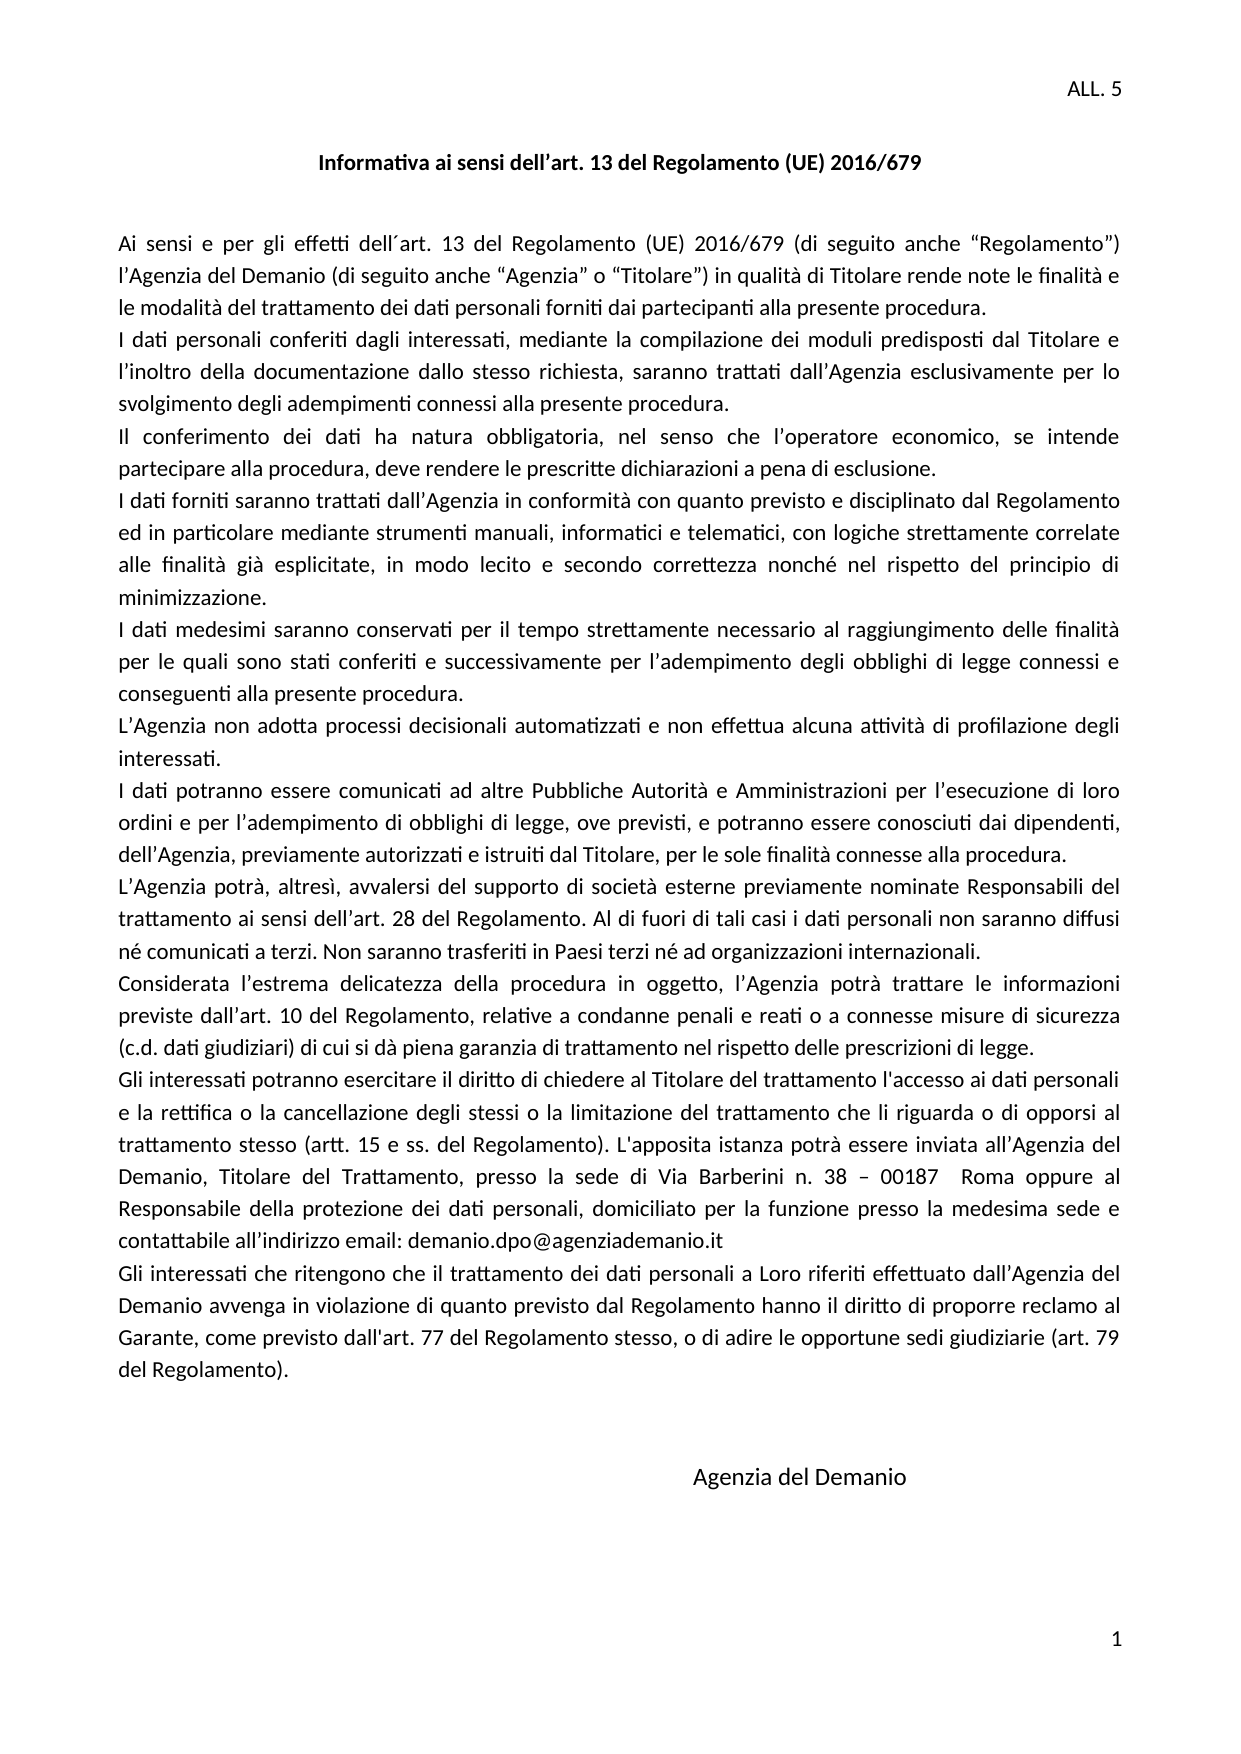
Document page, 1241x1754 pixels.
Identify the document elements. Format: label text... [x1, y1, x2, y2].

text Ai sensi e per gli effetti dell´art. 13 del Regolamento (UE) 2016/679 (di seguito anche “Regolamento”) l’Agenzia del Demanio (di seguito anche “Agenzia” o “Titolare”) in qualità di Titolare rende note le finalità e le modalità del trattamento dei dati personali forniti dai partecipanti alla presente procedura. [118, 229, 1122, 321]
text I dati medesimi saranno conservati per il tempo strettamente necessario al raggiungimento delle finalità per le quali sono stati conferiti e successivamente per l’adempimento degli obblighi di legge connessi e conseguenti alla presente procedura. [118, 615, 1122, 707]
text I dati potranno essere comunicati ad altre Pubbliche Autorità e Amministrazioni per l’esecuzione di loro ordini e per l’adempimento di obblighi di legge, ove previsti, e potranno essere conosciuti dai dipendenti, dell’Agenzia, previamente autorizzati e istruiti dal Titolare, per le sole finalità connesse alla procedura. [118, 776, 1122, 868]
text L’Agenzia potrà, altresì, avvalersi del supporto di società esterne previamente nominate Responsabili del trattamento ai sensi dell’art. 28 del Regolamento. Al di fuori di tali casi i dati personali non saranno diffusi né comunicati a terzi. Non saranno trasferiti in Paesi terzi né ad organizzazioni internazionali. [118, 872, 1122, 965]
text L’Agenzia non adotta processi decisionali automatizzati e non effettua alcuna attività di profilazione degli interessati. [118, 711, 1122, 772]
text Considerata l’estrema delicatezza della procedura in oggetto, l’Agenzia potrà trattare le informazioni previste dall’art. 10 del Regolamento, relative a condanne penali e reati o a connesse misure di sicurezza (c.d. dati giudiziari) di cui si dà piena garanzia di trattamento nel rispetto delle prescrizioni di legge. [118, 969, 1122, 1061]
text I dati personali conferiti dagli interessati, mediante la compilazione dei moduli predisposti dal Titolare e l’inoltro della documentazione dallo stesso richiesta, saranno trattati dall’Agenzia esclusivamente per lo svolgimento degli adempimenti connessi alla presente procedura. [118, 325, 1122, 418]
text Informativa ai sensi dell’art. 13 del Regolamento (UE) 2016/679 [118, 148, 1122, 176]
text Agenzia del Demanio [487, 1461, 1113, 1492]
text I dati forniti saranno trattati dall’Agenzia in conformità con quanto previsto e disciplinato dal Regolamento ed in particolare mediante strumenti manuali, informatici e telematici, con logiche strettamente correlate alle finalità già esplicitate, in modo lecito e secondo correttezza nonché nel rispetto del principio di minimizzazione. [118, 486, 1122, 611]
text Gli interessati che ritengono che il trattamento dei dati personali a Loro riferiti effettuato dall’Agenzia del Demanio avvenga in violazione di quanto previsto dal Regolamento hanno il diritto di proporre reclamo al Garante, come previsto dall'art. 77 del Regolamento stesso, o di adire le opportune sedi giudiziarie (art. 79 del Regolamento). [118, 1259, 1122, 1383]
text Gli interessati potranno esercitare il diritto di chiedere al Titolare del trattamento l'accesso ai dati personali e la rettifica o la cancellazione degli stessi o la limitazione del trattamento che li riguarda o di opporsi al trattamento stesso (artt. 15 e ss. del Regolamento). L'apposita istanza potrà essere inviata all’Agenzia del Demanio, Titolare del Trattamento, presso la sede di Via Barberini n. 38 – 00187 Roma oppure al Responsabile della protezione dei dati personali, domiciliato per la funzione presso la medesima sede e contattabile all’indirizzo email: demanio.dpo@agenziademanio.it [118, 1066, 1122, 1254]
text Il conferimento dei dati ha natura obbligatoria, nel senso che l’operatore economico, se intende partecipare alla procedura, deve rendere le prescritte dichiarazioni a pena di esclusione. [118, 422, 1122, 482]
